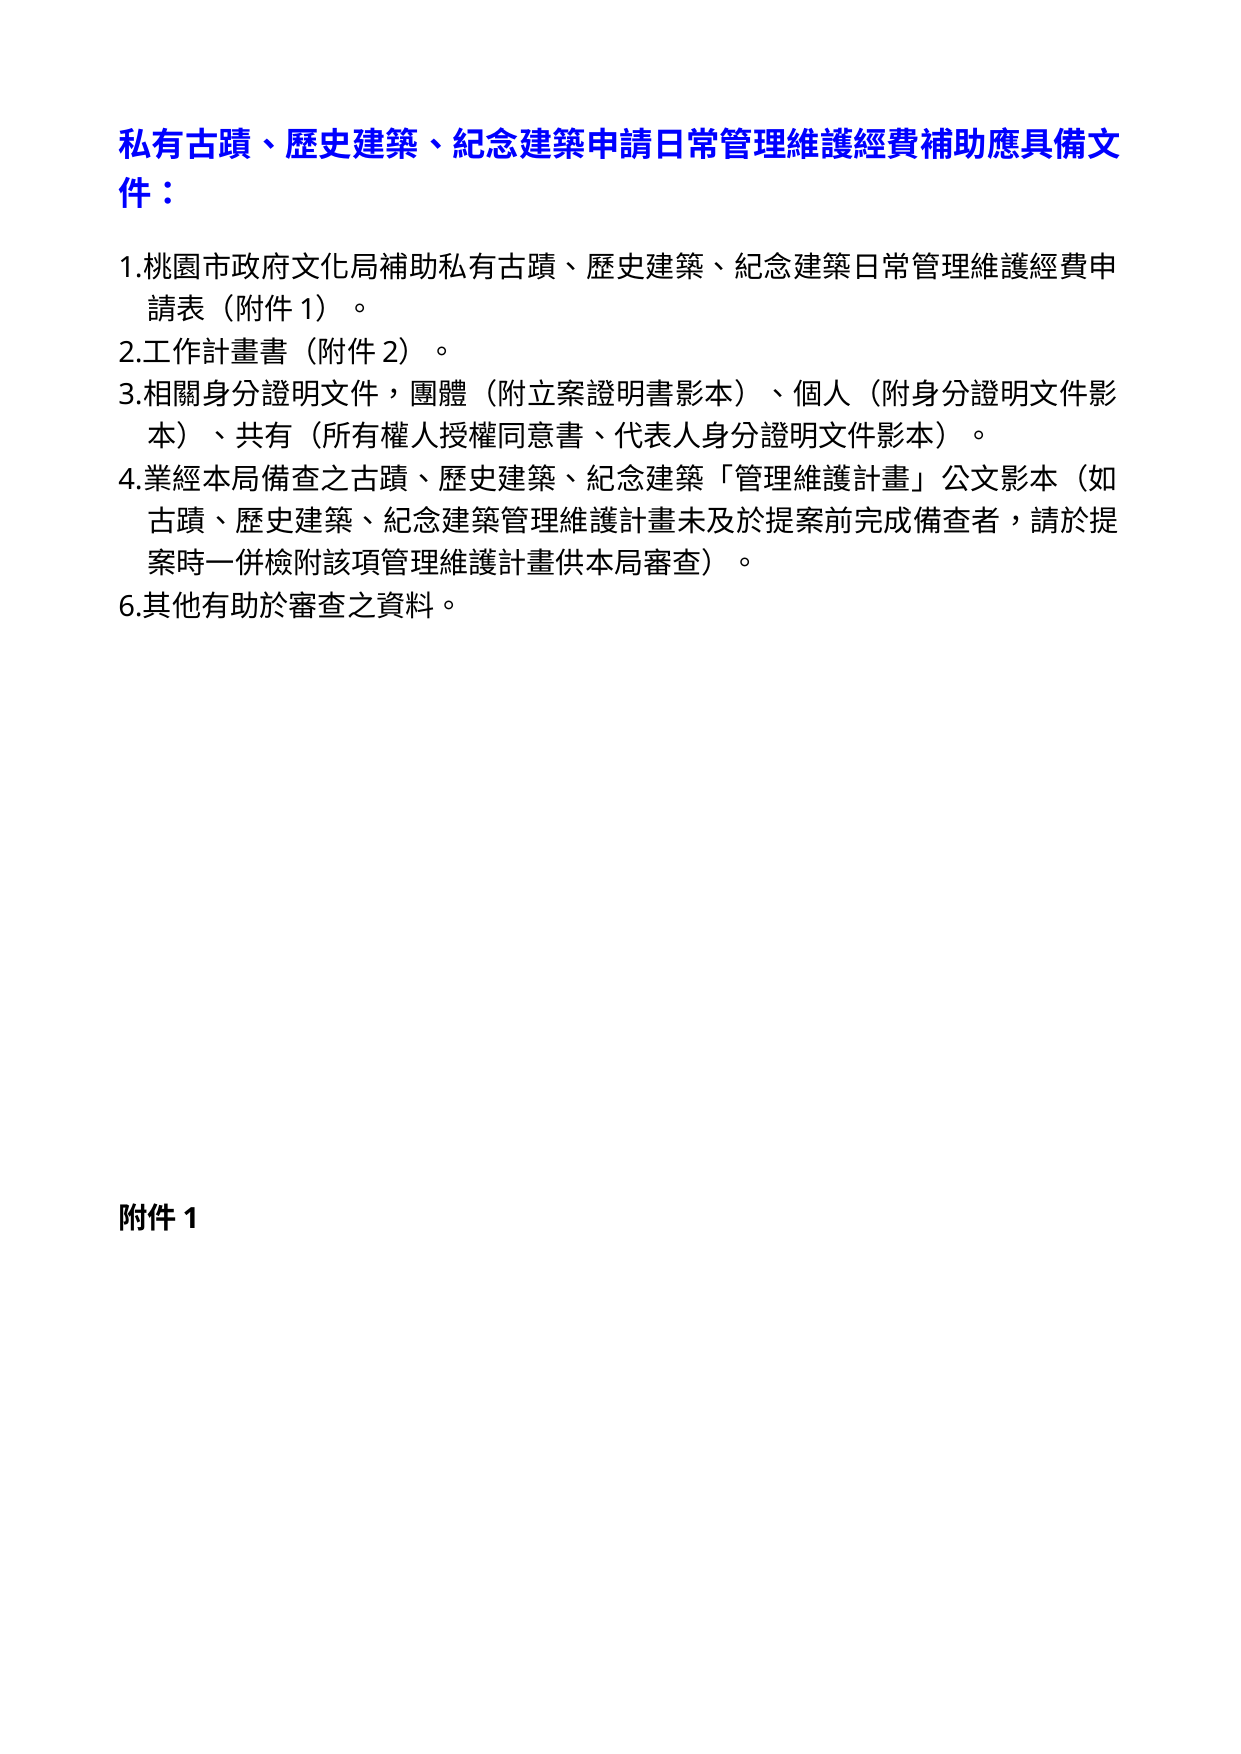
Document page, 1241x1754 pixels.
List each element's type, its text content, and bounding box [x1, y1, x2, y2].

text 私有古蹟、歷史建築、紀念建築申請日常管理維護經費補助應具備文件： [118, 118, 1122, 214]
text 6.其他有助於審查之資料。 [118, 582, 1122, 624]
text 4.業經本局備查之古蹟、歷史建築、紀念建築「管理維護計畫」公文影本（如古蹟、歷史建築、紀念建築管理維護計畫未及於提案前完成備查者，請於提案時一併檢附該項管理維護計畫供本局審查）。 [118, 455, 1122, 582]
text 1.桃園市政府文化局補助私有古蹟、歷史建築、紀念建築日常管理維護經費申請表（附件1）。 [118, 243, 1122, 328]
text 附件1 [118, 1195, 1122, 1237]
text 2.工作計畫書（附件2）。 [118, 328, 1122, 371]
text 3.相關身分證明文件，團體（附立案證明書影本）、個人（附身分證明文件影本）、共有（所有權人授權同意書、代表人身分證明文件影本）。 [118, 371, 1122, 455]
